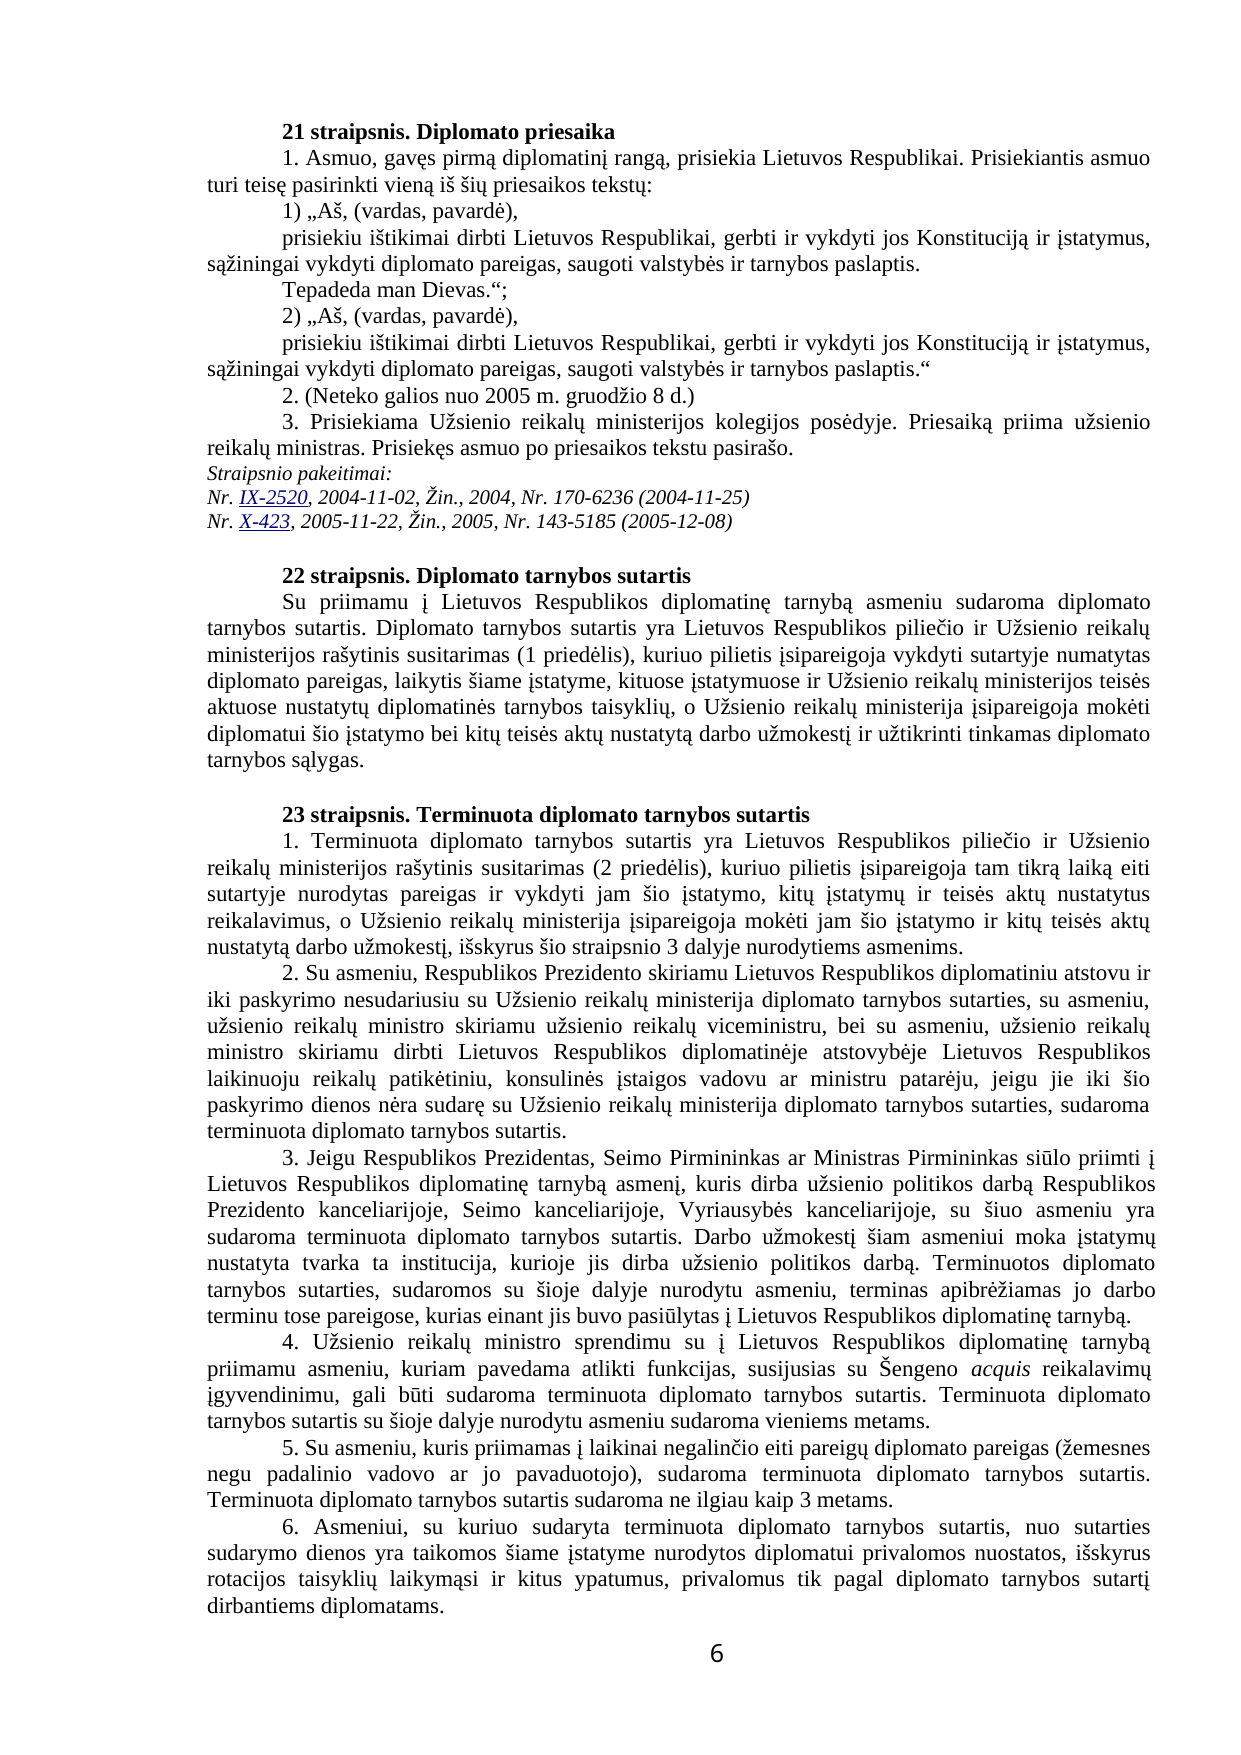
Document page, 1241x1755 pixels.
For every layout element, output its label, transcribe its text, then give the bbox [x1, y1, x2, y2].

text 2. (Neteko galios nuo 2005 m. gruodžio 8 d.) [207, 382, 1152, 408]
text 3. Prisiekiama Užsienio reikalų ministerijos kolegijos posėdyje. Priesaiką priima užsienio reikalų ministras. Prisiekęs asmuo po priesaikos tekstu pasirašo. [207, 408, 1152, 461]
text Straipsnio pakeitimai: [207, 461, 1152, 485]
text 1. Asmuo, gavęs pirmą diplomatinį rangą, prisiekia Lietuvos Respublikai. Prisiekiantis asmuo turi teisę pasirinkti vieną iš šių priesaikos tekstų: [207, 144, 1152, 197]
text 1. Terminuota diplomato tarnybos sutartis yra Lietuvos Respublikos piliečio ir Užsienio reikalų ministerijos rašytinis susitarimas (2 priedėlis), kuriuo pilietis įsipareigoja tam tikrą laiką eiti sutartyje nurodytas pareigas ir vykdyti jam šio įstatymo, kitų įstatymų ir teisės aktų nustatytus reikalavimus, o Užsienio reikalų ministerija įsipareigoja mokėti jam šio įstatymo ir kitų teisės aktų nustatytą darbo užmokestį, išskyrus šio straipsnio 3 dalyje nurodytiems asmenims. [207, 828, 1152, 959]
text 6. Asmeniui, su kuriuo sudaryta terminuota diplomato tarnybos sutartis, nuo sutarties sudarymo dienos yra taikomos šiame įstatyme nurodytos diplomatui privalomos nuostatos, išskyrus rotacijos taisyklių laikymąsi ir kitus ypatumus, privalomus tik pagal diplomato tarnybos sutartį dirbantiems diplomatams. [207, 1513, 1152, 1618]
text 3. Jeigu Respublikos Prezidentas, Seimo Pirmininkas ar Ministras Pirmininkas siūlo priimti į Lietuvos Respublikos diplomatinę tarnybą asmenį, kuris dirba užsienio politikos darbą Respublikos Prezidento kanceliarijoje, Seimo kanceliarijoje, Vyriausybės kanceliarijoje, su šiuo asmeniu yra sudaroma terminuota diplomato tarnybos sutartis. Darbo užmokestį šiam asmeniui moka įstatymų nustatyta tvarka ta institucija, kurioje jis dirba užsienio politikos darbą. Terminuotos diplomato tarnybos sutarties, sudaromos su šioje dalyje nurodytu asmeniu, terminas apibrėžiamas jo darbo terminu tose pareigose, kurias einant jis buvo pasiūlytas į Lietuvos Respublikos diplomatinę tarnybą. [207, 1144, 1157, 1328]
text 1) „Aš, (vardas, pavardė), [207, 197, 1152, 223]
text 2. Su asmeniu, Respublikos Prezidento skiriamu Lietuvos Respublikos diplomatiniu atstovu ir iki paskyrimo nesudariusiu su Užsienio reikalų ministerija diplomato tarnybos sutarties, su asmeniu, užsienio reikalų ministro skiriamu užsienio reikalų viceministru, bei su asmeniu, užsienio reikalų ministro skiriamu dirbti Lietuvos Respublikos diplomatinėje atstovybėje Lietuvos Respublikos laikinuoju reikalų patikėtiniu, konsulinės įstaigos vadovu ar ministru patarėju, jeigu jie iki šio paskyrimo dienos nėra sudarę su Užsienio reikalų ministerija diplomato tarnybos sutarties, sudaroma terminuota diplomato tarnybos sutartis. [207, 959, 1152, 1144]
text prisiekiu ištikimai dirbti Lietuvos Respublikai, gerbti ir vykdyti jos Konstituciją ir įstatymus, sąžiningai vykdyti diplomato pareigas, saugoti valstybės ir tarnybos paslaptis.“ [207, 329, 1152, 382]
text Nr. IX-2520, 2004-11-02, Žin., 2004, Nr. 170-6236 (2004-11-25) [207, 485, 1152, 509]
text prisiekiu ištikimai dirbti Lietuvos Respublikai, gerbti ir vykdyti jos Konstituciją ir įstatymus, sąžiningai vykdyti diplomato pareigas, saugoti valstybės ir tarnybos paslaptis. [207, 223, 1152, 276]
text 21 straipsnis. Diplomato priesaika [207, 118, 1152, 144]
text Tepadeda man Dievas.“; [207, 276, 1152, 303]
text 2) „Aš, (vardas, pavardė), [207, 303, 1152, 329]
text 5. Su asmeniu, kuris priimamas į laikinai negalinčio eiti pareigų diplomato pareigas (žemesnes negu padalinio vadovo ar jo pavaduotojo), sudaroma terminuota diplomato tarnybos sutartis. Terminuota diplomato tarnybos sutartis sudaroma ne ilgiau kaip 3 metams. [207, 1434, 1152, 1513]
text Su priimamu į Lietuvos Respublikos diplomatinę tarnybą asmeniu sudaroma diplomato tarnybos sutartis. Diplomato tarnybos sutartis yra Lietuvos Respublikos piliečio ir Užsienio reikalų ministerijos rašytinis susitarimas (1 priedėlis), kuriuo pilietis įsipareigoja vykdyti sutartyje numatytas diplomato pareigas, laikytis šiame įstatyme, kituose įstatymuose ir Užsienio reikalų ministerijos teisės aktuose nustatytų diplomatinės tarnybos taisyklių, o Užsienio reikalų ministerija įsipareigoja mokėti diplomatui šio įstatymo bei kitų teisės aktų nustatytą darbo užmokestį ir užtikrinti tinkamas diplomato tarnybos sąlygas. [207, 588, 1152, 772]
text 22 straipsnis. Diplomato tarnybos sutartis [207, 562, 1152, 588]
text 23 straipsnis. Terminuota diplomato tarnybos sutartis [207, 801, 1152, 828]
text 4. Užsienio reikalų ministro sprendimu su į Lietuvos Respublikos diplomatinę tarnybą priimamu asmeniu, kuriam pavedama atlikti funkcijas, susijusias su Šengeno acquis reikalavimų įgyvendinimu, gali būti sudaroma terminuota diplomato tarnybos sutartis. Terminuota diplomato tarnybos sutartis su šioje dalyje nurodytu asmeniu sudaroma vieniems metams. [207, 1328, 1152, 1434]
text Nr. X-423, 2005-11-22, Žin., 2005, Nr. 143-5185 (2005-12-08) [207, 509, 1152, 533]
